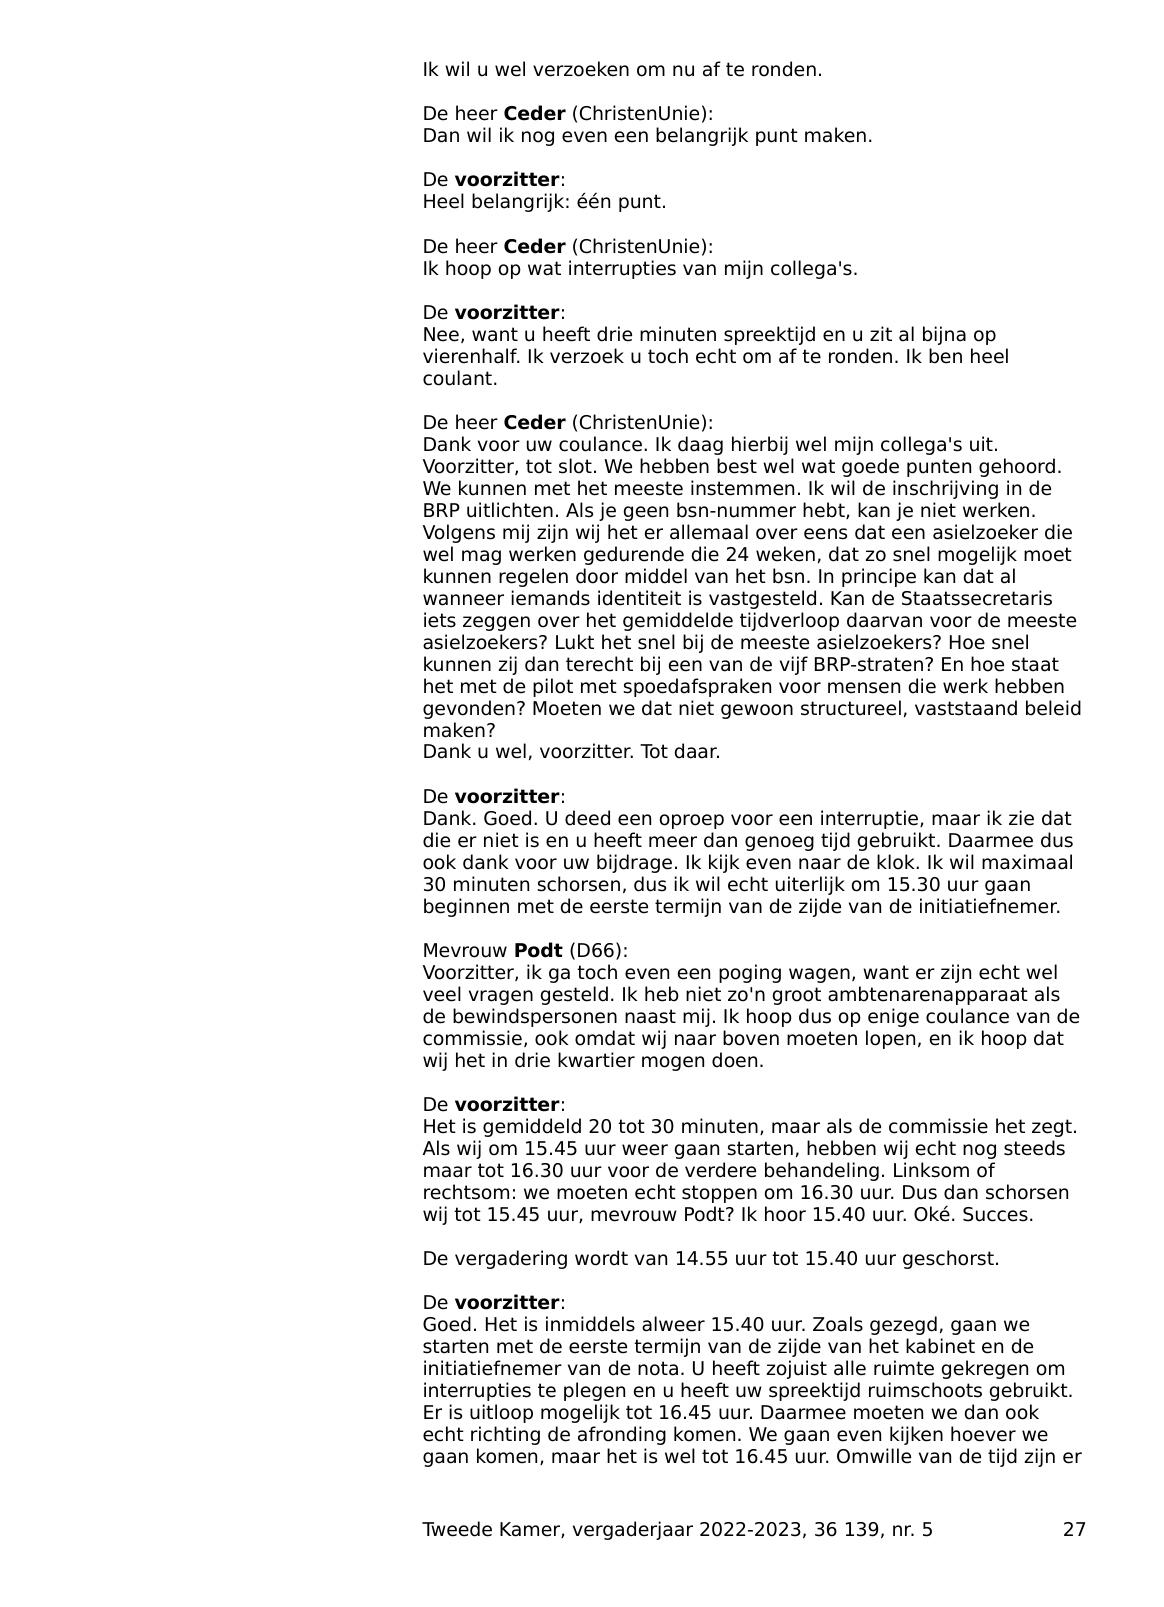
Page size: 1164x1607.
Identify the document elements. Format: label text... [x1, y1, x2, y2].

text De vergadering wordt van 14.55 uur tot 15.40 uur geschorst. [422, 1248, 1087, 1270]
text De heer Ceder (ChristenUnie): [422, 412, 1087, 434]
text Het is gemiddeld 20 tot 30 minuten, maar als de commissie het zegt. Als wij om 15.45 uur weer gaan starten, hebben wij echt nog steeds maar tot 16.30 uur voor de verdere behandeling. Linksom of rechtsom: we moeten echt stoppen om 16.30 uur. Dus dan schorsen wij tot 15.45 uur, mevrouw Podt? Ik hoor 15.40 uur. Oké. Succes. [422, 1116, 1087, 1226]
text Nee, want u heeft drie minuten spreektijd en u zit al bijna op vierenhalf. Ik verzoek u toch echt om af te ronden. Ik ben heel coulant. [422, 324, 1087, 389]
text De voorzitter: [422, 169, 1087, 191]
text Goed. Het is inmiddels alweer 15.40 uur. Zoals gezegd, gaan we starten met de eerste termijn van de zijde van het kabinet en de initiatiefnemer van de nota. U heeft zojuist alle ruimte gekregen om interrupties te plegen en u heeft uw spreektijd ruimschoots gebruikt. Er is uitloop mogelijk tot 16.45 uur. Daarmee moeten we dan ook echt richting de afronding komen. We gaan even kijken hoever we gaan komen, maar het is wel tot 16.45 uur. Omwille van de tijd zijn er [422, 1314, 1087, 1468]
text Dank. Goed. U deed een oproep voor een interruptie, maar ik zie dat die er niet is en u heeft meer dan genoeg tijd gebruikt. Daarmee dus ook dank voor uw bijdrage. Ik kijk even naar de klok. Ik wil maximaal 30 minuten schorsen, dus ik wil echt uiterlijk om 15.30 uur gaan beginnen met de eerste termijn van de zijde van de initiatiefnemer. [422, 808, 1087, 917]
text Voorzitter, ik ga toch even een poging wagen, want er zijn echt wel veel vragen gesteld. Ik heb niet zo'n groot ambtenarenapparaat als de bewindspersonen naast mij. Ik hoop dus op enige coulance van de commissie, ook omdat wij naar boven moeten lopen, en ik hoop dat wij het in drie kwartier mogen doen. [422, 962, 1087, 1072]
text Dan wil ik nog even een belangrijk punt maken. [422, 125, 1087, 147]
text De voorzitter: [422, 302, 1087, 324]
text De voorzitter: [422, 786, 1087, 808]
text Mevrouw Podt (D66): [422, 940, 1087, 962]
text Heel belangrijk: één punt. [422, 191, 1087, 213]
text Ik hoop op wat interrupties van mijn collega's. [422, 257, 1087, 279]
text De heer Ceder (ChristenUnie): [422, 236, 1087, 257]
text Voorzitter, tot slot. We hebben best wel wat goede punten gehoord. We kunnen met het meeste instemmen. Ik wil de inschrijving in de BRP uitlichten. Als je geen bsn-nummer hebt, kan je niet werken. Volgens mij zijn wij het er allemaal over eens dat een asielzoeker die wel mag werken gedurende die 24 weken, dat zo snel mogelijk moet kunnen regelen door middel van het bsn. In principe kan dat al wanneer iemands identiteit is vastgesteld. Kan de Staatssecretaris iets zeggen over het gemiddelde tijdverloop daarvan voor de meeste asielzoekers? Lukt het snel bij de meeste asielzoekers? Hoe snel kunnen zij dan terecht bij een van de vijf BRP-straten? En hoe staat het met de pilot met spoedafspraken voor mensen die werk hebben gevonden? Moeten we dat niet gewoon structureel, vaststaand beleid maken? [422, 456, 1087, 741]
text De voorzitter: [422, 1292, 1087, 1314]
text Dank voor uw coulance. Ik daag hierbij wel mijn collega's uit. [422, 434, 1087, 456]
text De heer Ceder (ChristenUnie): [422, 103, 1087, 125]
text Ik wil u wel verzoeken om nu af te ronden. [422, 59, 1087, 81]
text De voorzitter: [422, 1094, 1087, 1116]
text Dank u wel, voorzitter. Tot daar. [422, 741, 1087, 763]
